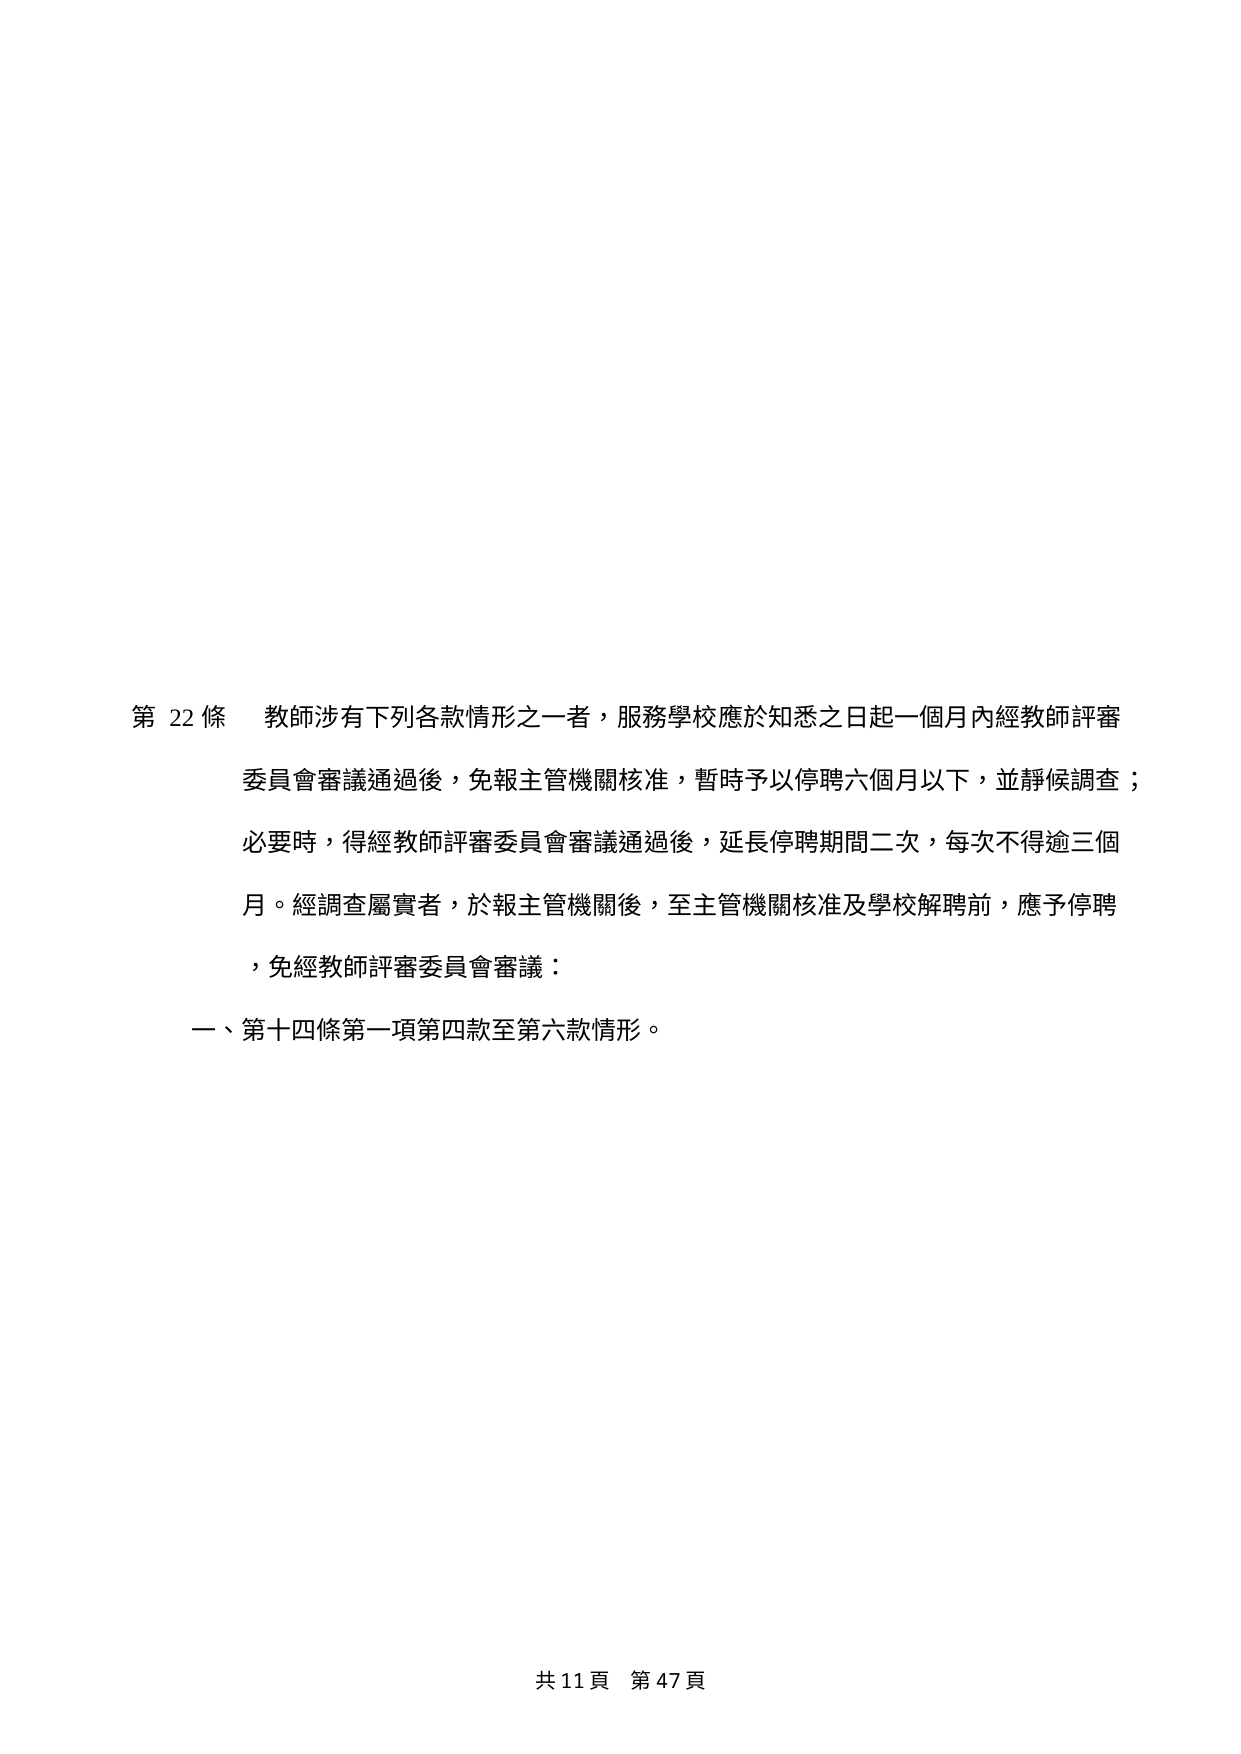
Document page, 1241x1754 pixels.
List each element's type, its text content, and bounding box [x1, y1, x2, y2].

text 一、第十四條第一項第四款至第六款情形。 [191, 987, 1122, 1049]
text ，免經教師評審委員會審議： [118, 924, 1122, 987]
text 第 22 條 教師涉有下列各款情形之一者，服務學校應於知悉之日起一個月內經教師評審委員會審議通過後，免報主管機關核准，暫時予以停聘六個月以下，並靜候調查；必要時，得經教師評審委員會審議通過後，延長停聘期間二次，每次不得逾三個月。經調查屬實者，於報主管機關後，至主管機關核准及學校解聘前，應予停聘 [118, 674, 1122, 924]
